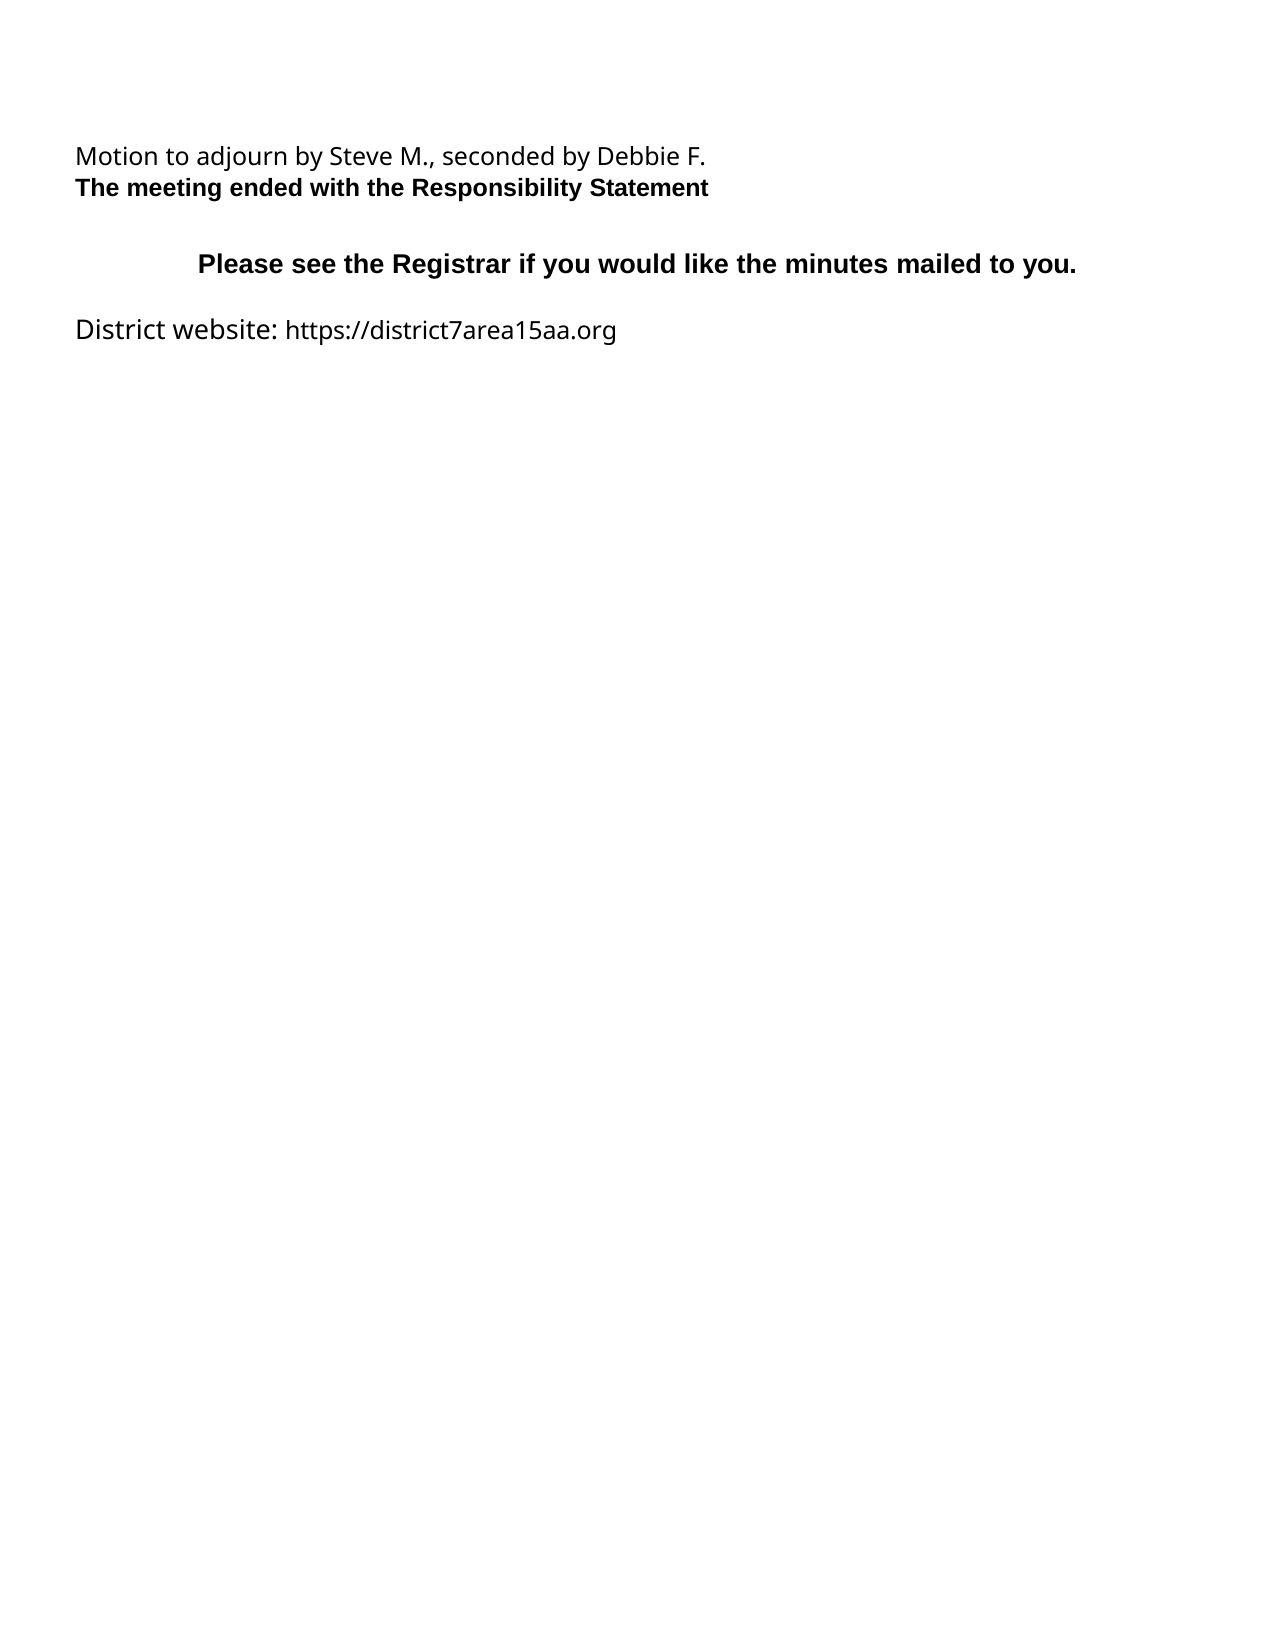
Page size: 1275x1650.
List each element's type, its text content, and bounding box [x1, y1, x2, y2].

text The meeting ended with the Responsibility Statement [75, 173, 1237, 201]
text Motion to adjourn by Steve M., seconded by Debbie F. [75, 139, 1237, 173]
subtitle Please see the Registrar if you would like the minutes mailed to you. [69, 248, 1206, 279]
text District website: https://district7area15aa.org [75, 311, 1237, 347]
